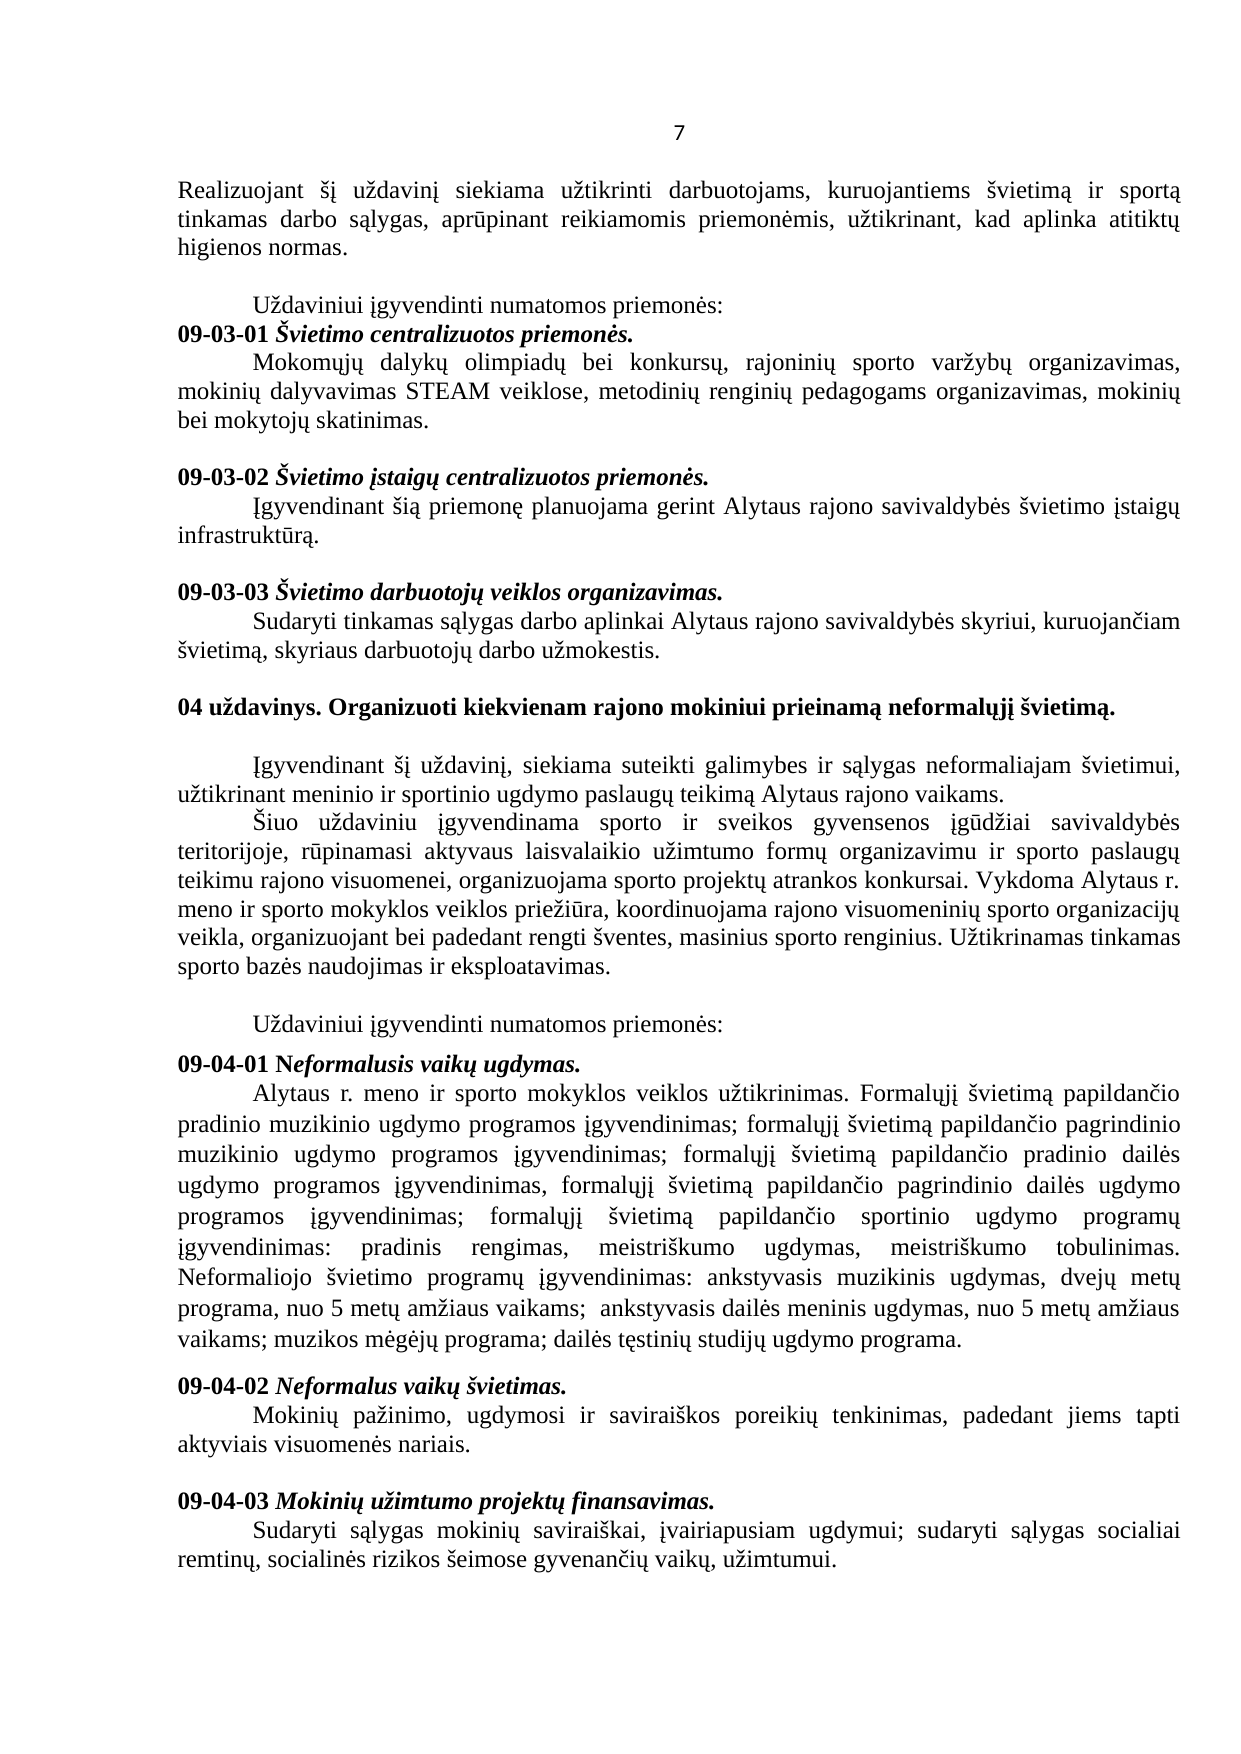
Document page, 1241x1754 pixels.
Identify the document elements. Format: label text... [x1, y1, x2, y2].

text Mokomųjų dalykų olimpiadų bei konkursų, rajoninių sporto varžybų organizavimas, mokinių dalyvavimas STEAM veiklose, metodinių renginių pedagogams organizavimas, mokinių bei mokytojų skatinimas. [177, 347, 1181, 434]
text 09-03-01 Švietimo centralizuotos priemonės. [177, 319, 1181, 347]
text Sudaryti sąlygas mokinių saviraiškai, įvairiapusiam ugdymui; sudaryti sąlygas socialiai remtinų, socialinės rizikos šeimose gyvenančių vaikų, užimtumui. [177, 1515, 1181, 1573]
text 09-03-02 Švietimo įstaigų centralizuotos priemonės. [177, 462, 1181, 491]
text Sudaryti tinkamas sąlygas darbo aplinkai Alytaus rajono savivaldybės skyriui, kuruojančiam švietimą, skyriaus darbuotojų darbo užmokestis. [177, 606, 1181, 664]
text Įgyvendinant šį uždavinį, siekiama suteikti galimybes ir sąlygas neformaliajam švietimui, užtikrinant meninio ir sportinio ugdymo paslaugų teikimą Alytaus rajono vaikams. [177, 750, 1181, 807]
text Įgyvendinant šią priemonę planuojama gerint Alytaus rajono savivaldybės švietimo įstaigų infrastruktūrą. [177, 491, 1181, 549]
text 09-04-01 Neformalusis vaikų ugdymas. [177, 1049, 1181, 1078]
text Uždaviniui įgyvendinti numatomos priemonės: [177, 1009, 1181, 1037]
text Realizuojant šį uždavinį siekiama užtikrinti darbuotojams, kuruojantiems švietimą ir sportą tinkamas darbo sąlygas, aprūpinant reikiamomis priemonėmis, užtikrinant, kad aplinka atitiktų higienos normas. [177, 175, 1181, 261]
text Uždaviniui įgyvendinti numatomos priemonės: [177, 290, 1181, 319]
text Mokinių pažinimo, ugdymosi ir saviraiškos poreikių tenkinimas, padedant jiems tapti aktyviais visuomenės nariais. [177, 1400, 1181, 1458]
text 04 uždavinys. Organizuoti kiekvienam rajono mokiniui prieinamą neformalųjį švietimą. [177, 692, 1181, 721]
text 09-04-03 Mokinių užimtumo projektų finansavimas. [177, 1486, 1181, 1515]
text 09-03-03 Švietimo darbuotojų veiklos organizavimas. [177, 577, 1181, 606]
text Šiuo uždaviniu įgyvendinama sporto ir sveikos gyvensenos įgūdžiai savivaldybės teritorijoje, rūpinamasi aktyvaus laisvalaikio užimtumo formų organizavimu ir sporto paslaugų teikimu rajono visuomenei, organizuojama sporto projektų atrankos konkursai. Vykdoma Alytaus r. meno ir sporto mokyklos veiklos priežiūra, koordinuojama rajono visuomeninių sporto organizacijų veikla, organizuojant bei padedant rengti šventes, masinius sporto renginius. Užtikrinamas tinkamas sporto bazės naudojimas ir eksploatavimas. [177, 807, 1181, 980]
text Alytaus r. meno ir sporto mokyklos veiklos užtikrinimas. Formalųjį švietimą papildančio pradinio muzikinio ugdymo programos įgyvendinimas; formalųjį švietimą papildančio pagrindinio muzikinio ugdymo programos įgyvendinimas; formalųjį švietimą papildančio pradinio dailės ugdymo programos įgyvendinimas, formalųjį švietimą papildančio pagrindinio dailės ugdymo programos įgyvendinimas; formalųjį švietimą papildančio sportinio ugdymo programų įgyvendinimas: pradinis rengimas, meistriškumo ugdymas, meistriškumo tobulinimas. Neformaliojo švietimo programų įgyvendinimas: ankstyvasis muzikinis ugdymas, dvejų metų programa, nuo 5 metų amžiaus vaikams; ankstyvasis dailės meninis ugdymas, nuo 5 metų amžiaus vaikams; muzikos mėgėjų programa; dailės tęstinių studijų ugdymo programa. [177, 1078, 1181, 1353]
text 09-04-02 Neformalus vaikų švietimas. [177, 1371, 1181, 1400]
